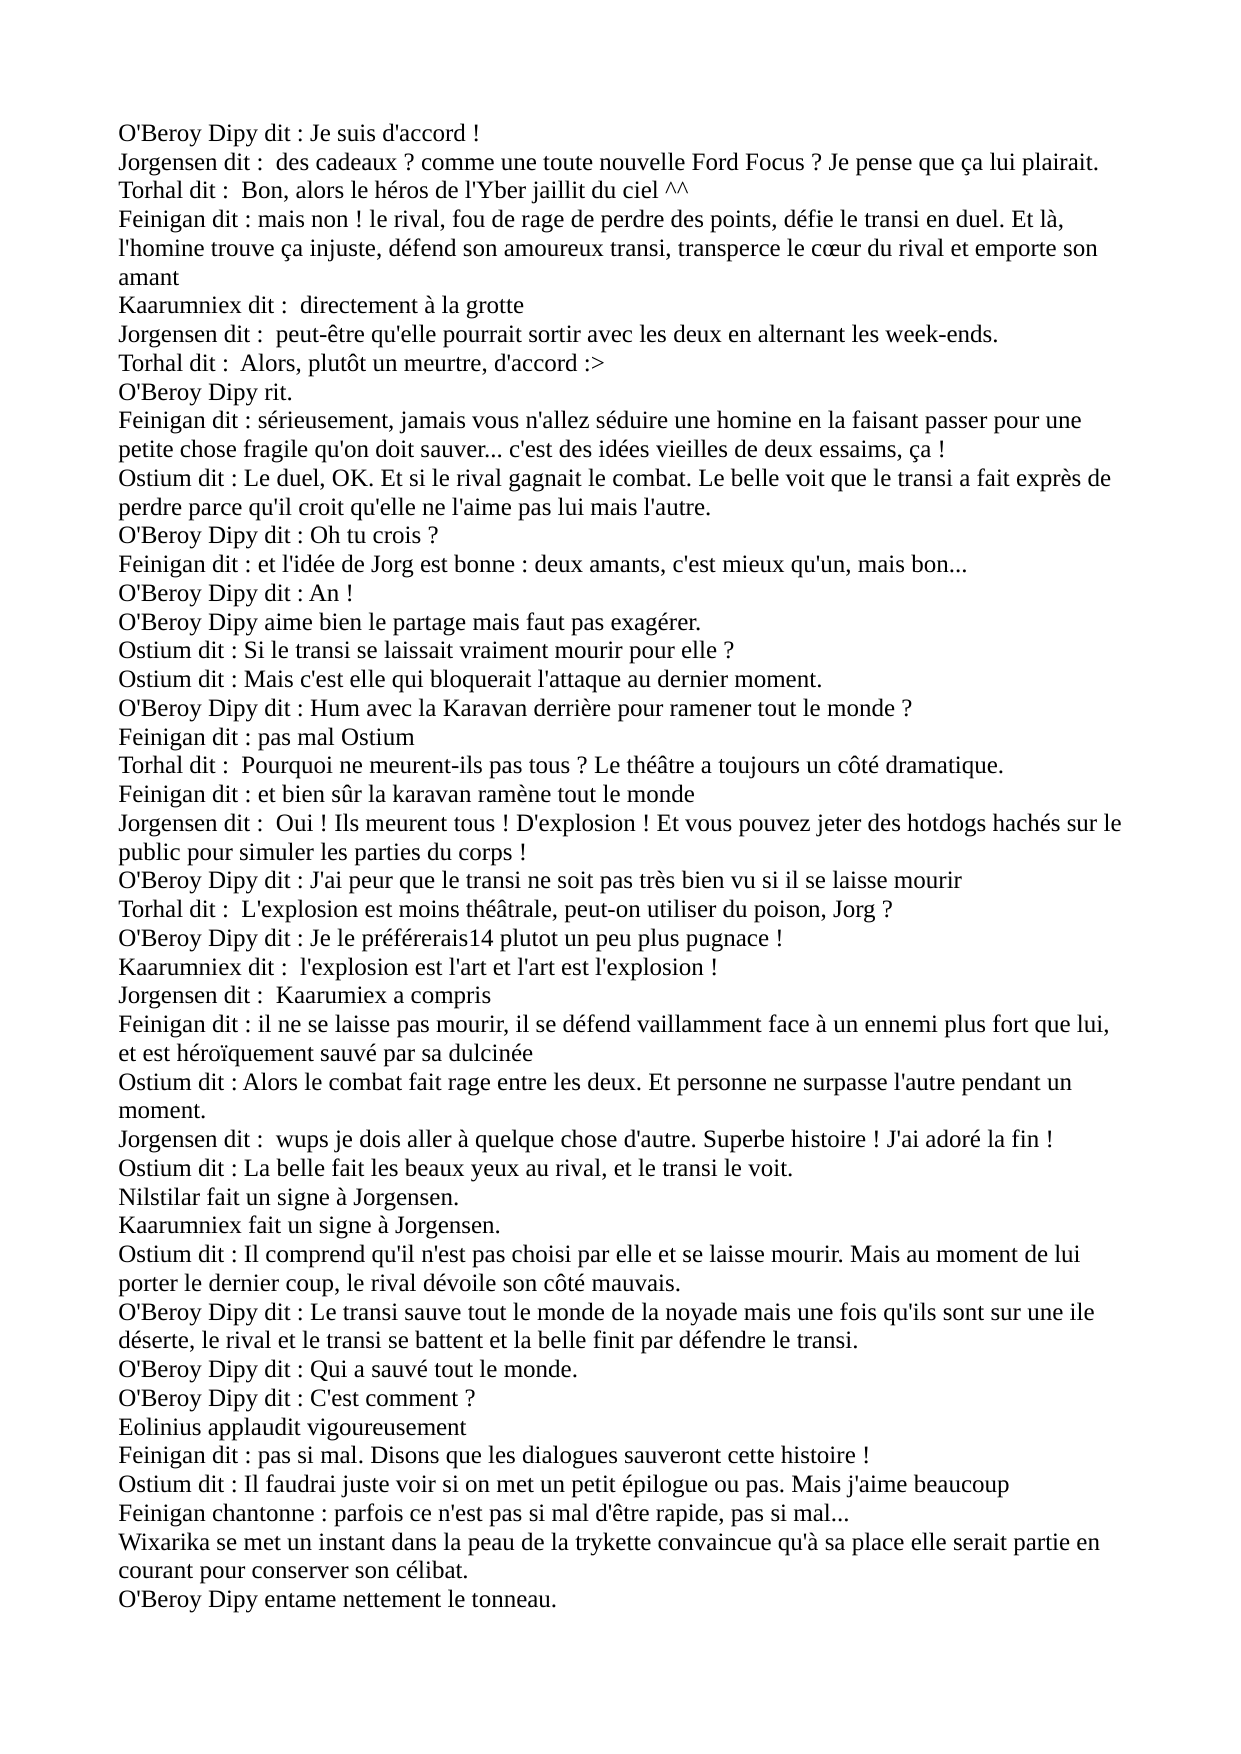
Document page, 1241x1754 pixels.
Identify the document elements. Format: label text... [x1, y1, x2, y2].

text Feinigan dit : et bien sûr la karavan ramène tout le monde [118, 779, 1122, 808]
text Feinigan chantonne : parfois ce n'est pas si mal d'être rapide, pas si mal... [118, 1498, 1122, 1527]
text Feinigan dit : il ne se laisse pas mourir, il se défend vaillamment face à un ennemi plus fort que lui, et est héroïquement sauvé par sa dulcinée [118, 1009, 1122, 1067]
text Eolinius applaudit vigoureusement [118, 1412, 1122, 1441]
text Feinigan dit : pas mal Ostium [118, 722, 1122, 751]
text Feinigan dit : pas si mal. Disons que les dialogues sauveront cette histoire ! [118, 1441, 1122, 1469]
text Feinigan dit : et l'idée de Jorg est bonne : deux amants, c'est mieux qu'un, mais bon... [118, 549, 1122, 578]
text Ostium dit : Il faudrai juste voir si on met un petit épilogue ou pas. Mais j'aime beaucoup [118, 1469, 1122, 1498]
text O'Beroy Dipy dit : Hum avec la Karavan derrière pour ramener tout le monde ? [118, 693, 1122, 722]
text Ostium dit : Alors le combat fait rage entre les deux. Et personne ne surpasse l'autre pendant un moment. [118, 1067, 1122, 1124]
text O'Beroy Dipy dit : Je le préférerais14 plutot un peu plus pugnace ! [118, 923, 1122, 952]
text Ostium dit : Le duel, OK. Et si le rival gagnait le combat. Le belle voit que le transi a fait exprès de perdre parce qu'il croit qu'elle ne l'aime pas lui mais l'autre. [118, 463, 1122, 521]
text Ostium dit : La belle fait les beaux yeux au rival, et le transi le voit. [118, 1153, 1122, 1182]
text Jorgensen dit : Oui ! Ils meurent tous ! D'explosion ! Et vous pouvez jeter des hotdogs hachés sur le public pour simuler les parties du corps ! [118, 808, 1122, 866]
text O'Beroy Dipy dit : Qui a sauvé tout le monde. [118, 1354, 1122, 1383]
text Ostium dit : Mais c'est elle qui bloquerait l'attaque au dernier moment. [118, 664, 1122, 693]
text O'Beroy Dipy dit : An ! [118, 578, 1122, 607]
text Torhal dit : Alors, plutôt un meurtre, d'accord :> [118, 348, 1122, 377]
text Torhal dit : L'explosion est moins théâtrale, peut-on utiliser du poison, Jorg ? [118, 894, 1122, 923]
text O'Beroy Dipy dit : Je suis d'accord ! [118, 118, 1122, 147]
text Ostium dit : Il comprend qu'il n'est pas choisi par elle et se laisse mourir. Mais au moment de lui porter le dernier coup, le rival dévoile son côté mauvais. [118, 1239, 1122, 1297]
text Jorgensen dit : Kaarumiex a compris [118, 981, 1122, 1009]
text Jorgensen dit : des cadeaux ? comme une toute nouvelle Ford Focus ? Je pense que ça lui plairait. [118, 147, 1122, 176]
text O'Beroy Dipy dit : Le transi sauve tout le monde de la noyade mais une fois qu'ils sont sur une ile déserte, le rival et le transi se battent et la belle finit par défendre le transi. [118, 1297, 1122, 1354]
text O'Beroy Dipy dit : Oh tu crois ? [118, 521, 1122, 549]
text Kaarumniex dit : directement à la grotte [118, 291, 1122, 319]
text Jorgensen dit : peut-être qu'elle pourrait sortir avec les deux en alternant les week-ends. [118, 319, 1122, 348]
text Torhal dit : Pourquoi ne meurent-ils pas tous ? Le théâtre a toujours un côté dramatique. [118, 751, 1122, 779]
text Jorgensen dit : wups je dois aller à quelque chose d'autre. Superbe histoire ! J'ai adoré la fin ! [118, 1124, 1122, 1153]
text O'Beroy Dipy aime bien le partage mais faut pas exagérer. [118, 607, 1122, 636]
text O'Beroy Dipy entame nettement le tonneau. [118, 1584, 1122, 1613]
text Wixarika se met un instant dans la peau de la trykette convaincue qu'à sa place elle serait partie en courant pour conserver son célibat. [118, 1527, 1122, 1584]
text Kaarumniex dit : l'explosion est l'art et l'art est l'explosion ! [118, 952, 1122, 981]
text O'Beroy Dipy dit : C'est comment ? [118, 1383, 1122, 1412]
text O'Beroy Dipy dit : J'ai peur que le transi ne soit pas très bien vu si il se laisse mourir [118, 866, 1122, 894]
text Feinigan dit : sérieusement, jamais vous n'allez séduire une homine en la faisant passer pour une petite chose fragile qu'on doit sauver... c'est des idées vieilles de deux essaims, ça ! [118, 406, 1122, 463]
text Ostium dit : Si le transi se laissait vraiment mourir pour elle ? [118, 636, 1122, 664]
text Feinigan dit : mais non ! le rival, fou de rage de perdre des points, défie le transi en duel. Et là, l'homine trouve ça injuste, défend son amoureux transi, transperce le cœur du rival et emporte son amant [118, 204, 1122, 291]
text O'Beroy Dipy rit. [118, 377, 1122, 406]
text Torhal dit : Bon, alors le héros de l'Yber jaillit du ciel ^^ [118, 176, 1122, 204]
text Nilstilar fait un signe à Jorgensen. [118, 1182, 1122, 1211]
text Kaarumniex fait un signe à Jorgensen. [118, 1211, 1122, 1239]
